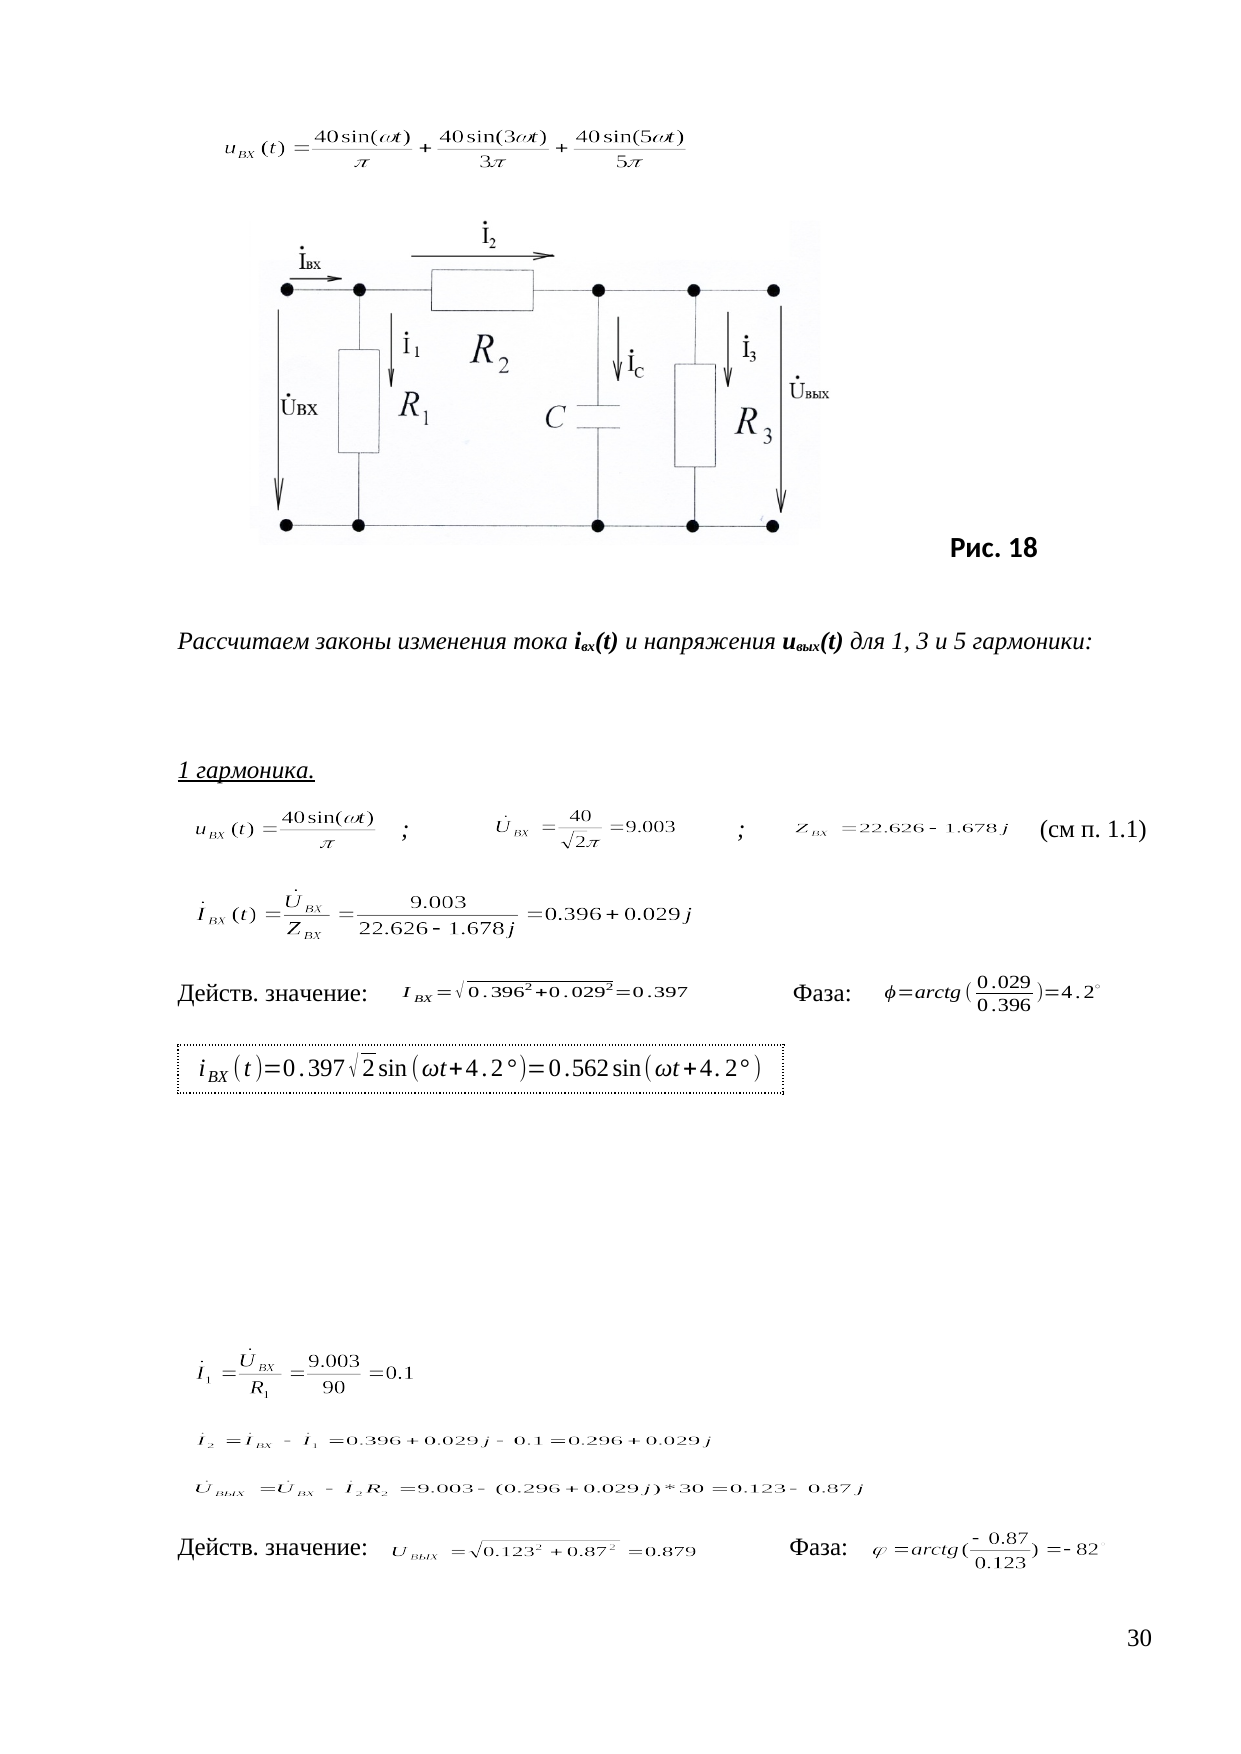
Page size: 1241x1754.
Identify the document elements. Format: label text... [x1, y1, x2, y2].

text 1 гармоника. [177, 755, 1152, 784]
text Рис. 18 [207, 192, 1152, 565]
text Действ. значение: Фаза: [177, 964, 1152, 1023]
text ; ; (см п. 1.1) [177, 798, 1152, 859]
text Действ. значение: Фаза: [177, 1520, 1152, 1579]
picture [221, 200, 849, 550]
text Рассчитаем законы изменения тока iвх(t) и напряжения uвых(t) для 1, 3 и 5 гармоники: [177, 626, 1152, 654]
